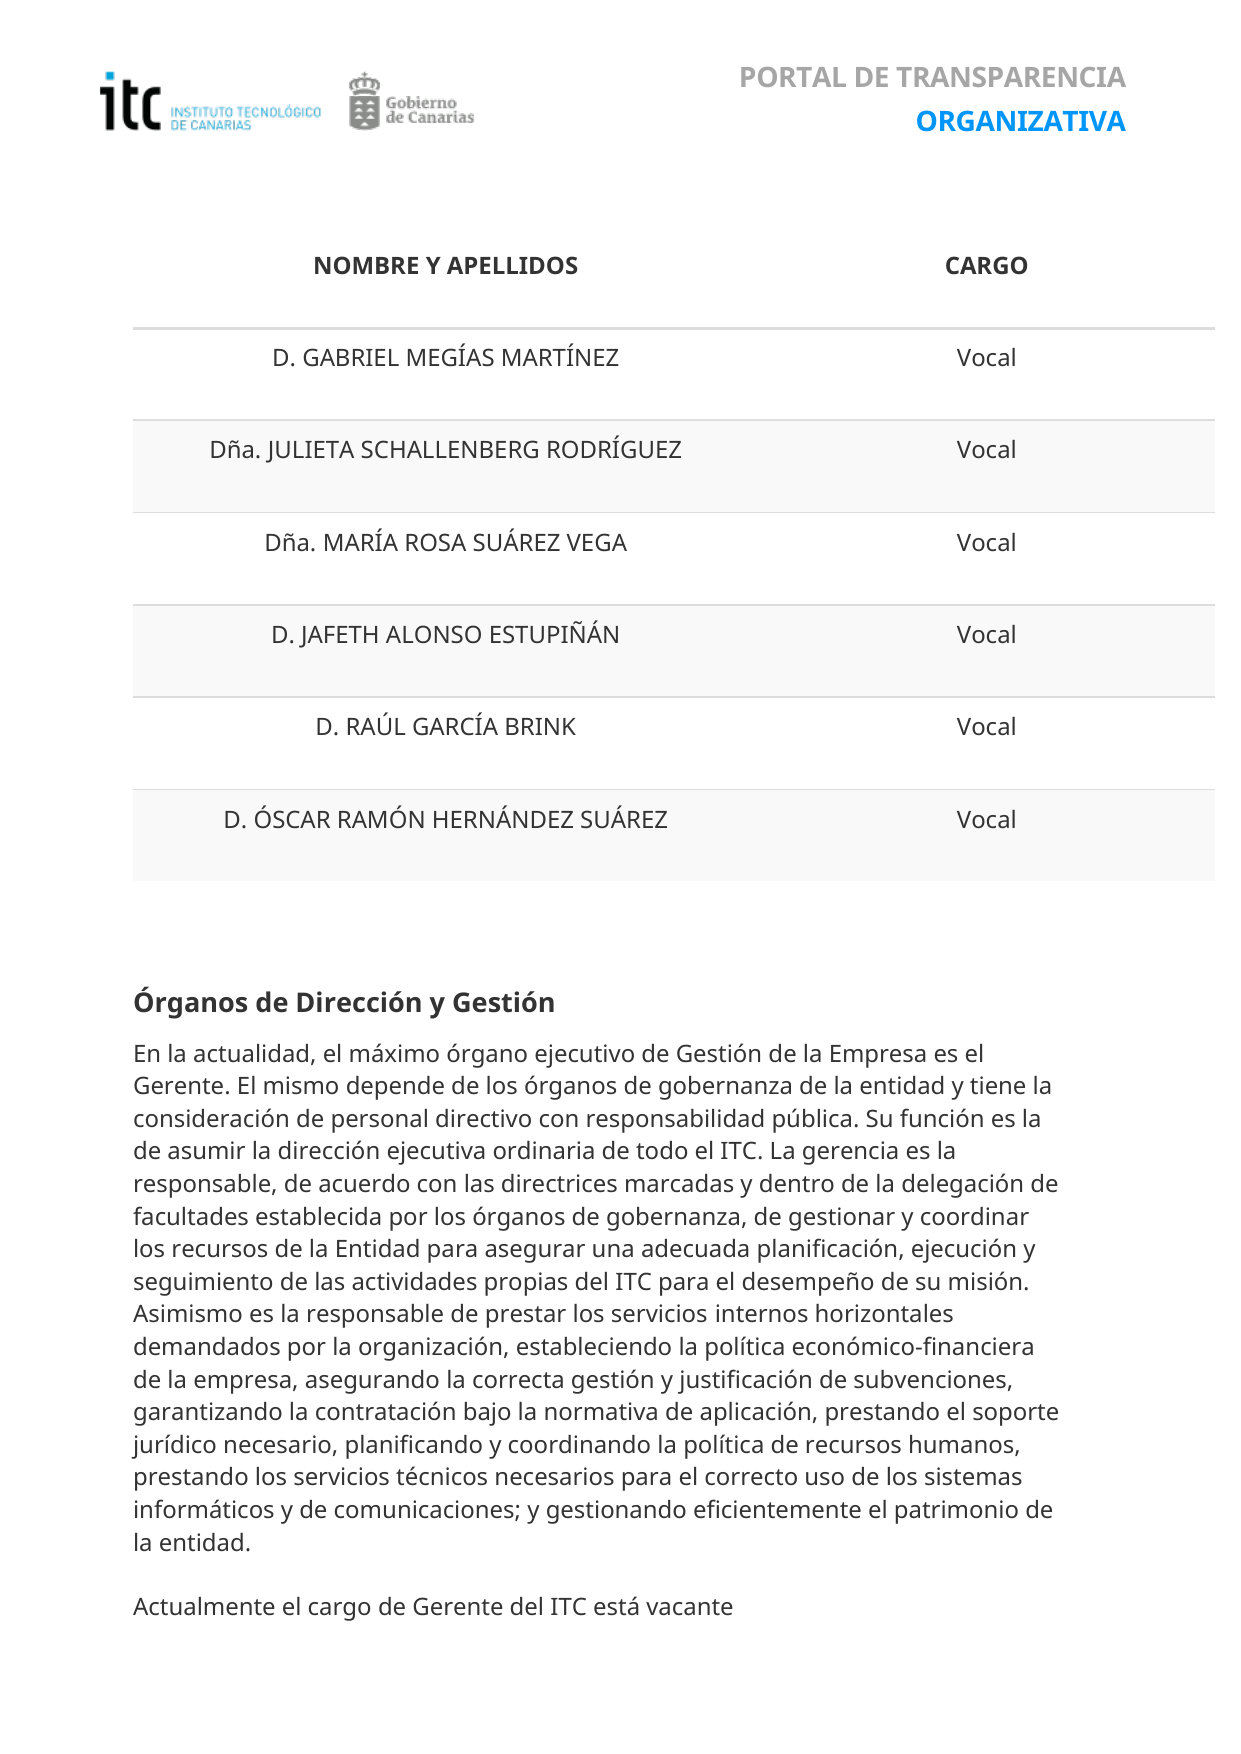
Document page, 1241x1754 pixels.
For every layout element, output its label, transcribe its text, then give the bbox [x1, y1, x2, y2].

table_cell Vocal [758, 698, 1215, 788]
table_cell Vocal [758, 421, 1215, 512]
table_cell Vocal [758, 513, 1215, 604]
table_cell Vocal [758, 606, 1215, 696]
text Actualmente el cargo de Gerente del ITC está vacante [133, 1589, 1063, 1622]
table_cell Dña. MARÍA ROSA SUÁREZ VEGA [133, 513, 758, 604]
table_header CARGO [758, 236, 1215, 327]
text En la actualidad, el máximo órgano ejecutivo de Gestión de la Empresa es el Gerente. El mismo depende de los órganos de gobernanza de la entidad y tiene la consideración de personal directivo con responsabilidad pública. Su función es la de asumir la dirección ejecutiva ordinaria de todo el ITC. La gerencia es la responsable, de acuerdo con las directrices marcadas y dentro de la delegación de facultades establecida por los órganos de gobernanza, de gestionar y coordinar los recursos de la Entidad para asegurar una adecuada planificación, ejecución y seguimiento de las actividades propias del ITC para el desempeño de su misión. Asimismo es la responsable de prestar los servicios internos horizontales demandados por la organización, estableciendo la política económico-financiera de la empresa, asegurando la correcta gestión y justificación de subvenciones, garantizando la contratación bajo la normativa de aplicación, prestando el soporte jurídico necesario, planificando y coordinando la política de recursos humanos, prestando los servicios técnicos necesarios para el correcto uso de los sistemas informáticos y de comunicaciones; y gestionando eficientemente el patrimonio de la entidad. [133, 1036, 1063, 1558]
table_cell Dña. JULIETA SCHALLENBERG RODRÍGUEZ [133, 421, 758, 512]
table_cell Vocal [758, 790, 1215, 881]
table_cell D. RAÚL GARCÍA BRINK [133, 698, 758, 788]
subtitle Órganos de Dirección y Gestión [133, 984, 1063, 1021]
table_cell D. ÓSCAR RAMÓN HERNÁNDEZ SUÁREZ [133, 790, 758, 881]
table_cell D. GABRIEL MEGÍAS MARTÍNEZ [133, 330, 758, 419]
table_cell D. JAFETH ALONSO ESTUPIÑÁN [133, 606, 758, 696]
table_header NOMBRE Y APELLIDOS [133, 236, 758, 327]
table_cell Vocal [758, 330, 1215, 419]
